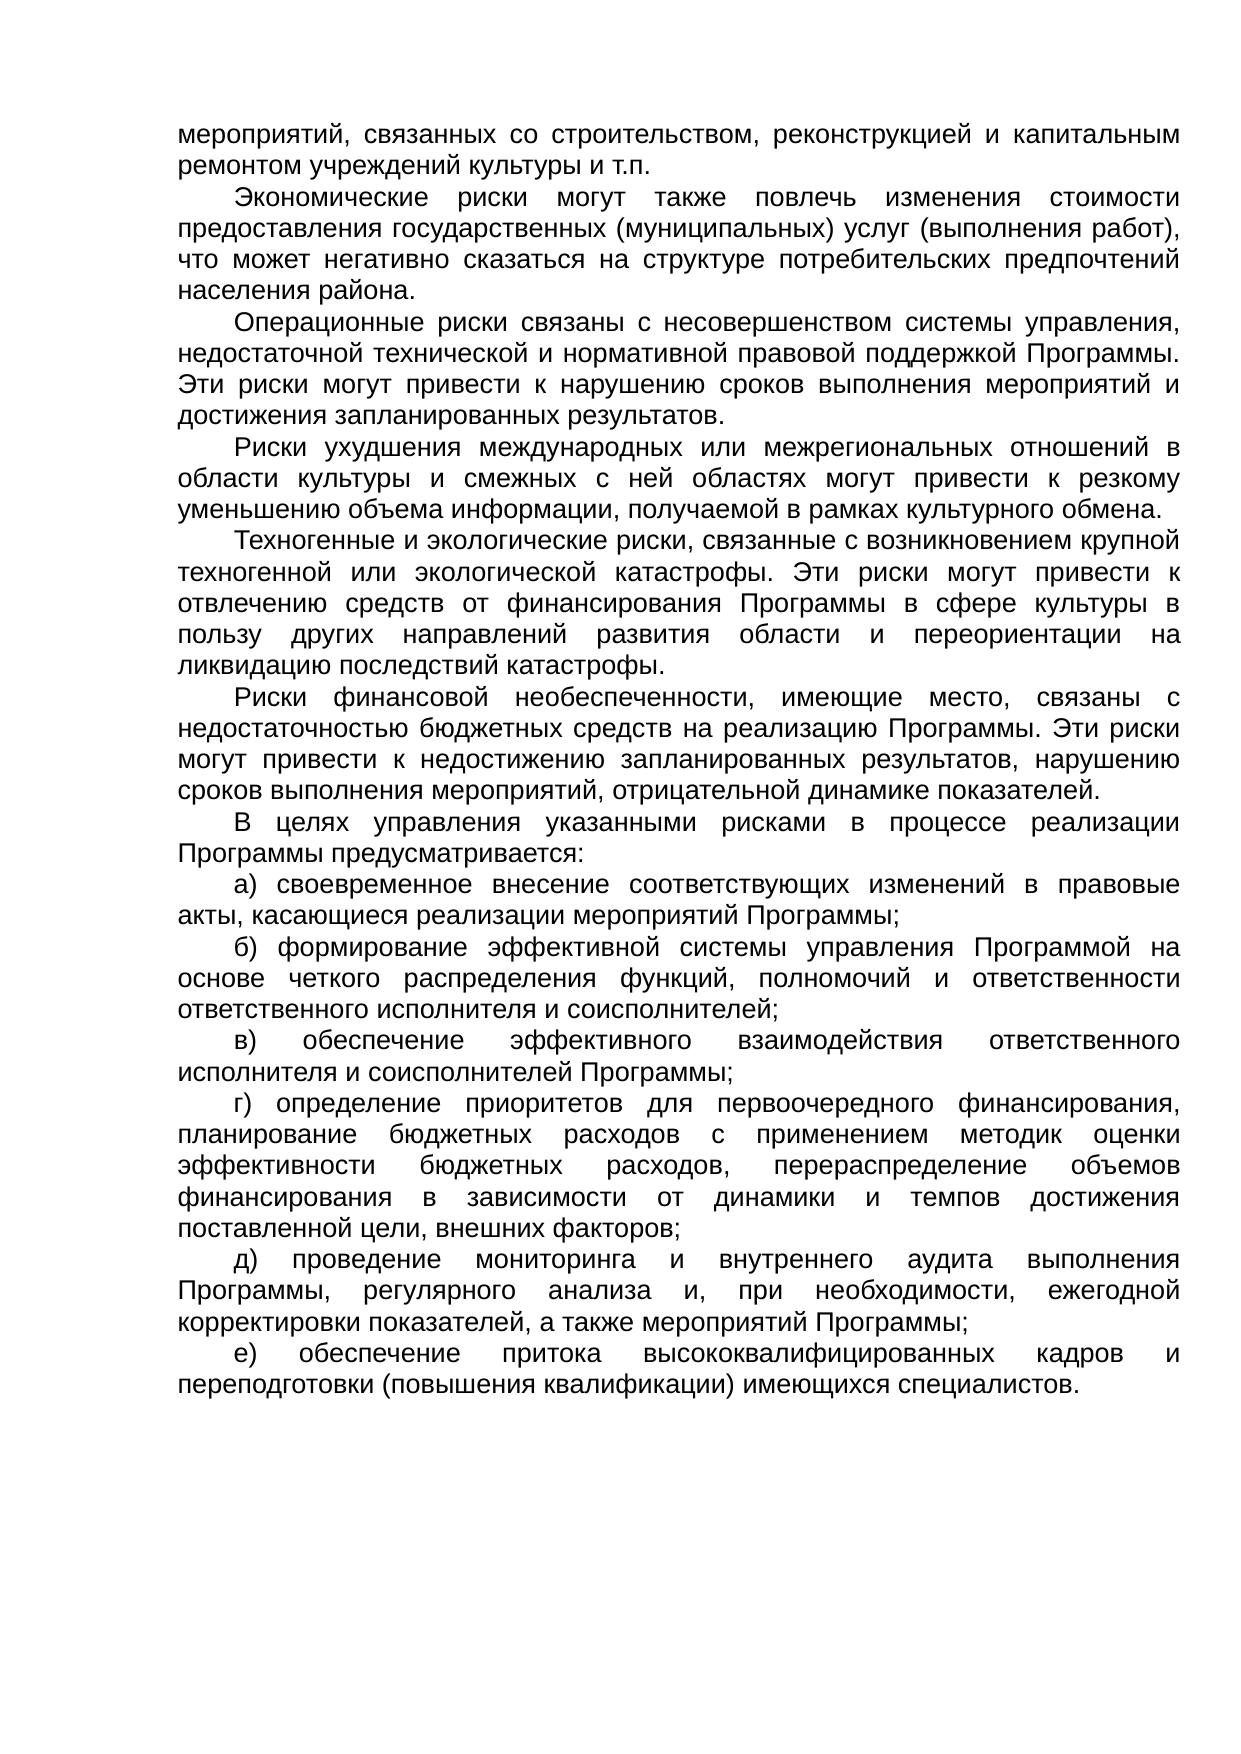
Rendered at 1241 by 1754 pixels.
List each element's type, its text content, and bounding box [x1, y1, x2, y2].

text е) обеспечение притока высококвалифицированных кадров и переподготовки (повышения квалификации) имеющихся специалистов. [177, 1337, 1181, 1399]
text В целях управления указанными рисками в процессе реализации Программы предусматривается: [177, 806, 1181, 868]
text в) обеспечение эффективного взаимодействия ответственного исполнителя и соисполнителей Программы; [177, 1024, 1181, 1087]
text мероприятий, связанных со строительством, реконструкцией и капитальным ремонтом учреждений культуры и т.п. [177, 118, 1181, 181]
text д) проведение мониторинга и внутреннего аудита выполнения Программы, регулярного анализа и, при необходимости, ежегодной корректировки показателей, а также мероприятий Программы; [177, 1243, 1181, 1337]
text Техногенные и экологические риски, связанные с возникновением крупной техногенной или экологической катастрофы. Эти риски могут привести к отвлечению средств от финансирования Программы в сфере культуры в пользу других направлений развития области и переориентации на ликвидацию последствий катастрофы. [177, 524, 1181, 681]
text Экономические риски могут также повлечь изменения стоимости предоставления государственных (муниципальных) услуг (выполнения работ), что может негативно сказаться на структуре потребительских предпочтений населения района. [177, 181, 1181, 306]
text г) определение приоритетов для первоочередного финансирования, планирование бюджетных расходов с применением методик оценки эффективности бюджетных расходов, перераспределение объемов финансирования в зависимости от динамики и темпов достижения поставленной цели, внешних факторов; [177, 1087, 1181, 1243]
text Риски ухудшения международных или межрегиональных отношений в области культуры и смежных с ней областях могут привести к резкому уменьшению объема информации, получаемой в рамках культурного обмена. [177, 431, 1181, 524]
text б) формирование эффективной системы управления Программой на основе четкого распределения функций, полномочий и ответственности ответственного исполнителя и соисполнителей; [177, 931, 1181, 1024]
text а) своевременное внесение соответствующих изменений в правовые акты, касающиеся реализации мероприятий Программы; [177, 868, 1181, 931]
text Операционные риски связаны с несовершенством системы управления, недостаточной технической и нормативной правовой поддержкой Программы. Эти риски могут привести к нарушению сроков выполнения мероприятий и достижения запланированных результатов. [177, 306, 1181, 431]
text Риски финансовой необеспеченности, имеющие место, связаны с недостаточностью бюджетных средств на реализацию Программы. Эти риски могут привести к недостижению запланированных результатов, нарушению сроков выполнения мероприятий, отрицательной динамике показателей. [177, 681, 1181, 806]
